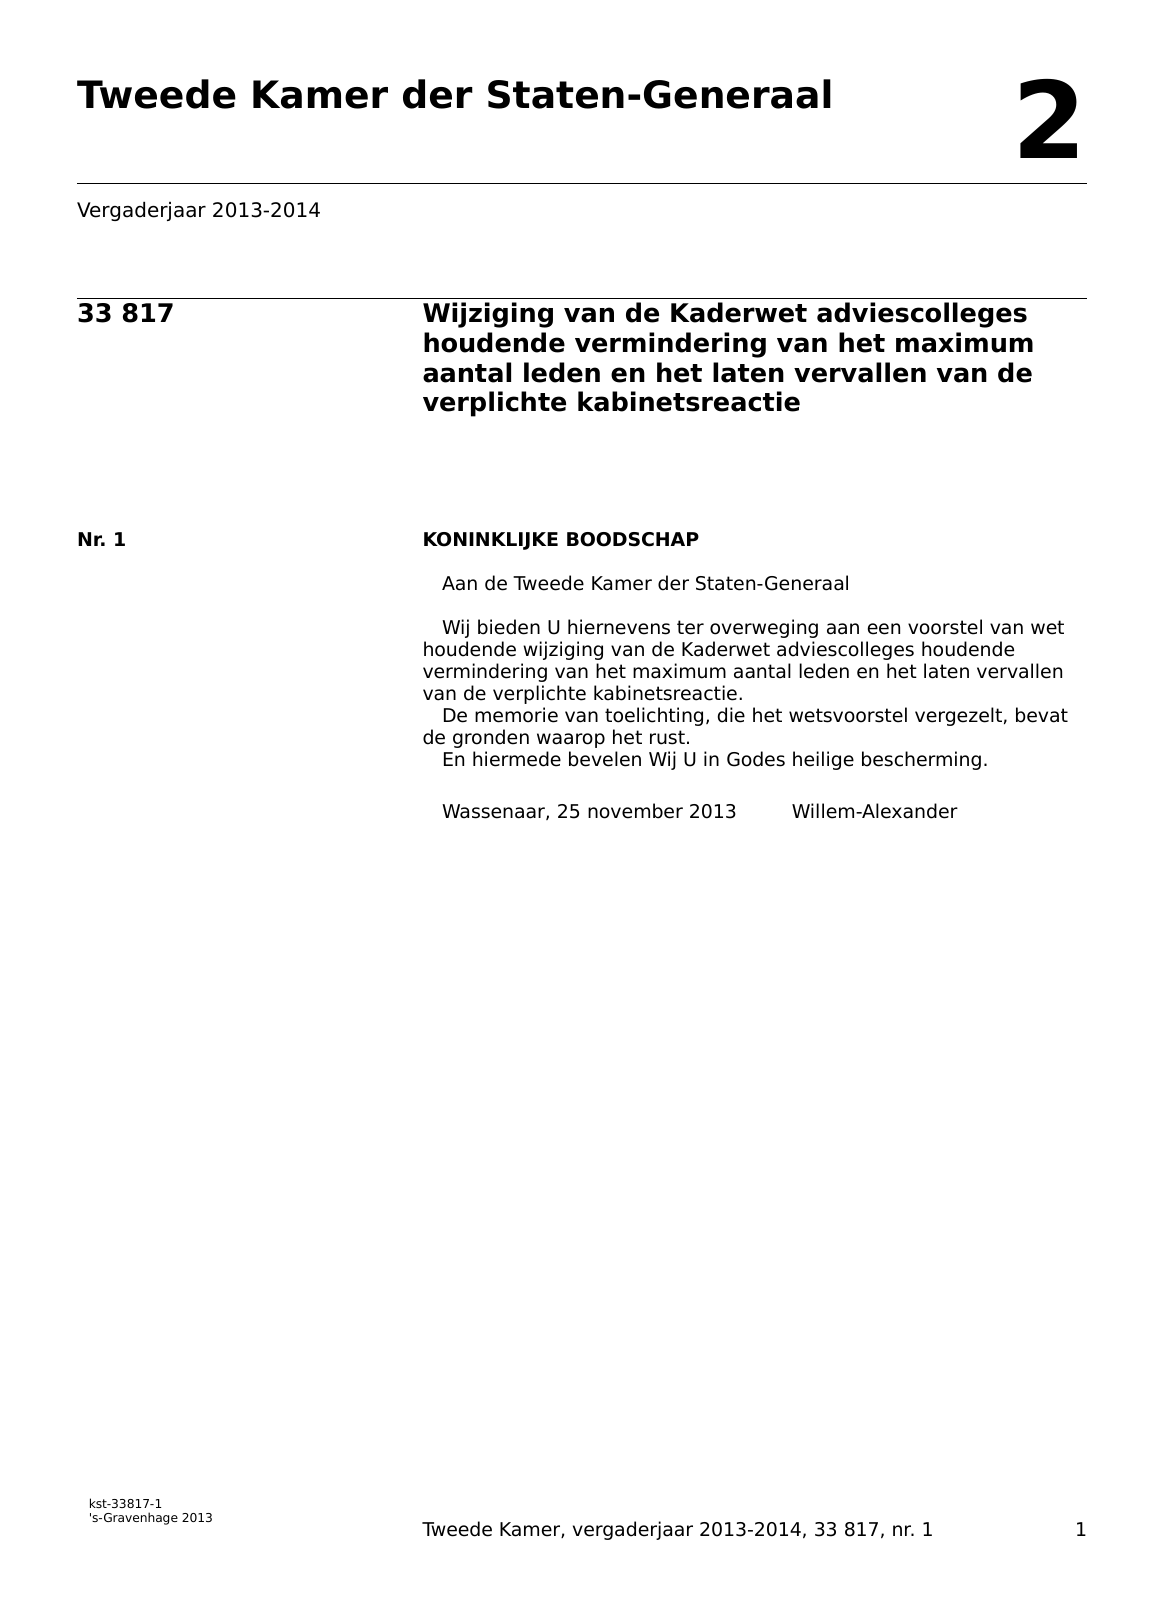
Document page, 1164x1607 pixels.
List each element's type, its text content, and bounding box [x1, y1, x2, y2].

text De memorie van toelichting, die het wetsvoorstel vergezelt, bevat de gronden waarop het rust. [422, 705, 1087, 749]
table_header 2 [886, 59, 1087, 183]
text 's-Gravenhage 2013 [88, 1511, 323, 1525]
text kst-33817-1 [88, 1497, 323, 1511]
text Aan de Tweede Kamer der Staten-Generaal [422, 573, 1087, 595]
text En hiermede bevelen Wij U in Godes heilige bescherming. [422, 749, 1087, 771]
subtitle Nr. 1 KONINKLIJKE BOODSCHAP [77, 529, 1087, 551]
text Wassenaar, 25 november 2013 Willem-Alexander [422, 801, 1087, 823]
table_cell Vergaderjaar 2013-2014 [77, 184, 1087, 298]
table_header Tweede Kamer der Staten-Generaal [77, 59, 886, 183]
text Wij bieden U hiernevens ter overweging aan een voorstel van wet houdende wijziging van de Kaderwet adviescolleges houdende vermindering van het maximum aantal leden en het laten vervallen van de verplichte kabinetsreactie. [422, 617, 1087, 705]
subtitle 33 817 Wijziging van de Kaderwet adviescolleges houdende vermindering van het maximum aantal leden en het laten vervallen van de verplichte kabinetsreactie [77, 299, 1087, 418]
